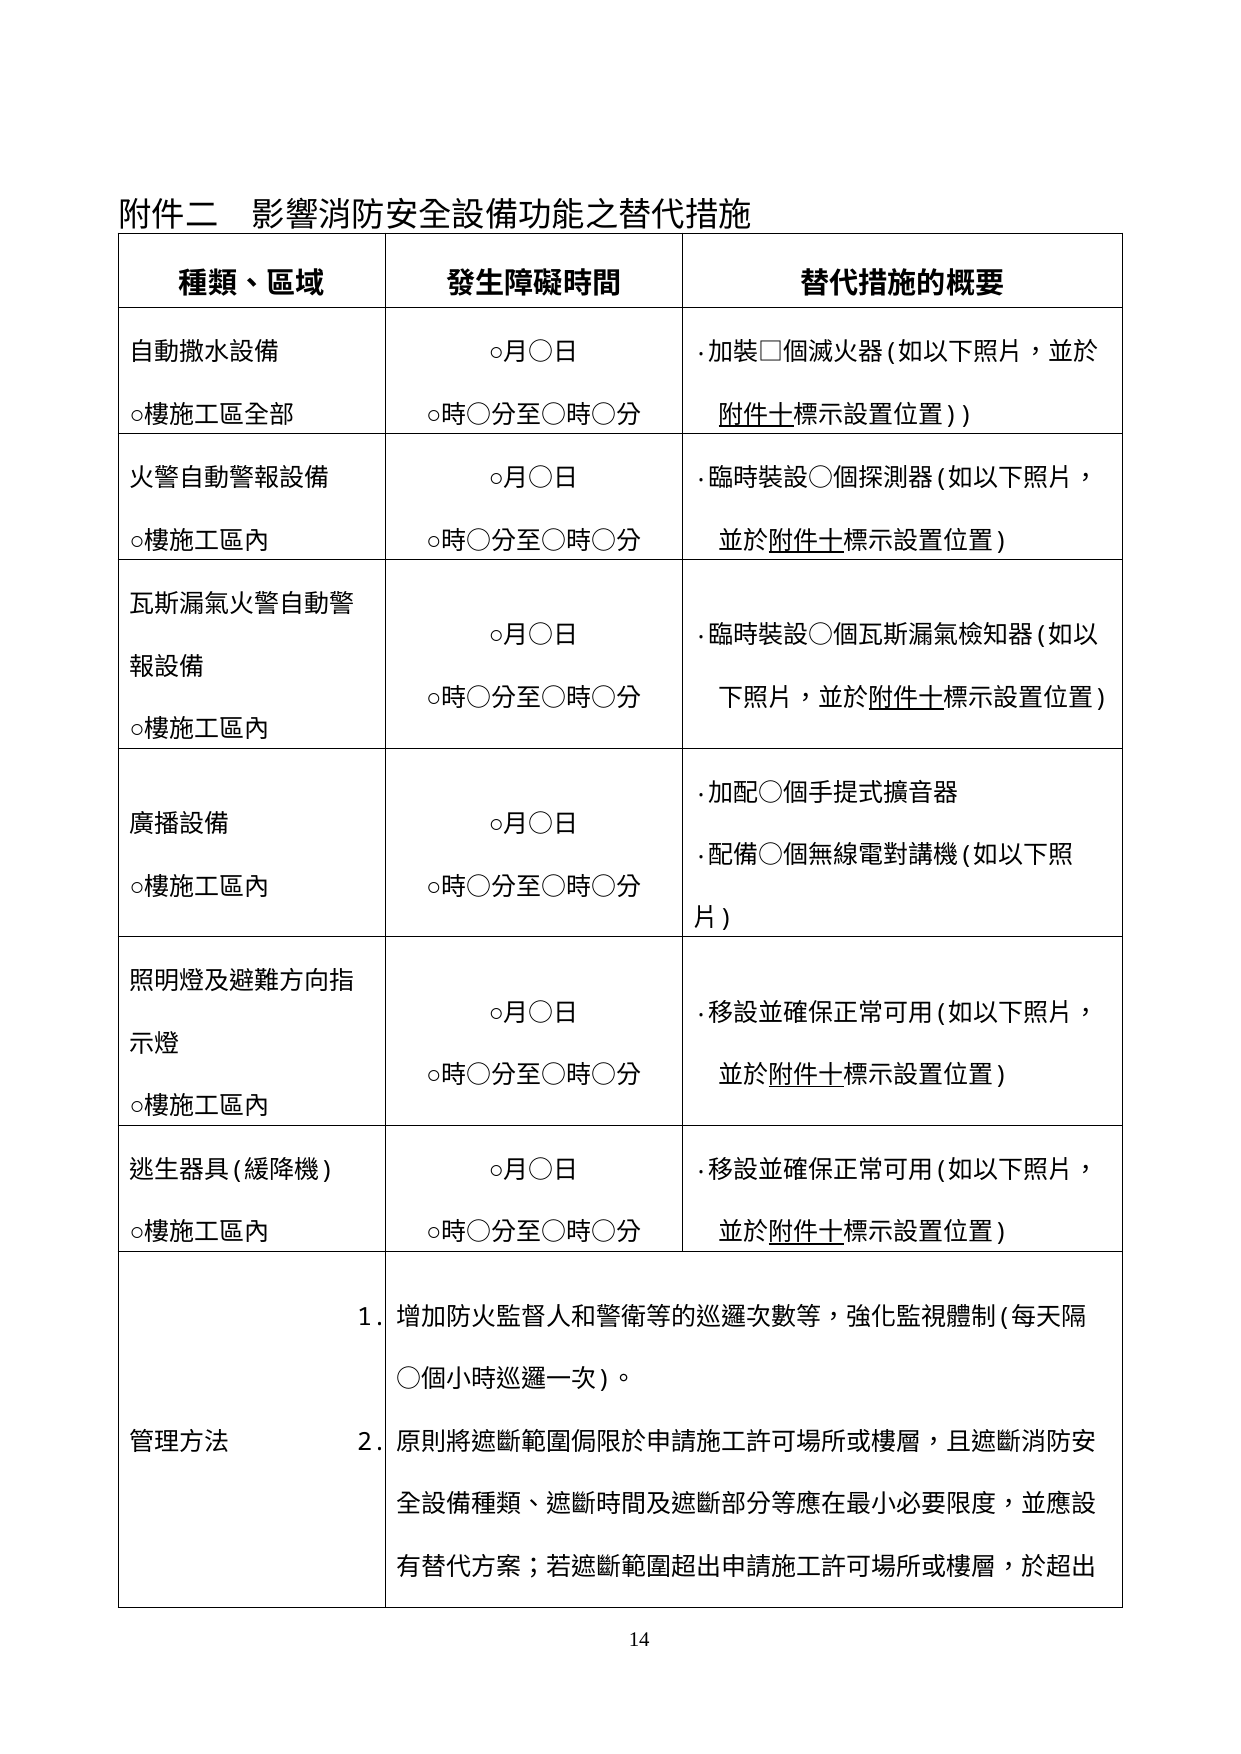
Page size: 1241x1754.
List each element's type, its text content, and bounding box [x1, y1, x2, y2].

table_cell 逃生器具(緩降機) ○樓施工區內 [119, 1126, 385, 1251]
table_cell ○月○日 ○時○分至○時○分 [386, 434, 682, 559]
table_cell 瓦斯漏氣火警自動警報設備 ○樓施工區內 [119, 560, 385, 748]
table_cell ‧移設並確保正常可用(如以下照片，並於附件十標示設置位置) [683, 1126, 1122, 1251]
table_header 發生障礙時間 [386, 234, 682, 307]
table_header 替代措施的概要 [683, 234, 1122, 307]
text 附件二 影響消防安全設備功能之替代措施 [118, 170, 1122, 233]
table_cell ‧移設並確保正常可用(如以下照片，並於附件十標示設置位置) [683, 937, 1122, 1125]
table_cell ○月○日 ○時○分至○時○分 [386, 749, 682, 936]
table_cell 增加防火監督人和警衛等的巡邏次數等，強化監視體制(每天隔○個小時巡邏一次)。 原則將遮斷範圍侷限於申請施工許可場所或樓層，且遮斷消防安全設備種類、遮斷時間及遮斷部分等應在最小必要限度，並應設有替代方案；若遮斷範圍超出申請施工許可場所或樓層，於超出 [386, 1252, 1122, 1607]
table_cell 照明燈及避難方向指示燈 ○樓施工區內 [119, 937, 385, 1125]
table_cell ○月○日 ○時○分至○時○分 [386, 560, 682, 748]
table_cell ○月○日 ○時○分至○時○分 [386, 308, 682, 433]
table_cell 火警自動警報設備 ○樓施工區內 [119, 434, 385, 559]
table_cell ○月○日 ○時○分至○時○分 [386, 937, 682, 1125]
table_cell 自動撒水設備 ○樓施工區全部 [119, 308, 385, 433]
table_cell ○月○日 ○時○分至○時○分 [386, 1126, 682, 1251]
table_cell 廣播設備 ○樓施工區內 [119, 749, 385, 936]
table_cell ‧加裝□個滅火器(如以下照片，並於附件十標示設置位置)) [683, 308, 1122, 433]
table_cell ‧臨時裝設○個瓦斯漏氣檢知器(如以下照片，並於附件十標示設置位置) [683, 560, 1122, 748]
table_cell 管理方法 [119, 1252, 385, 1607]
table_cell ‧加配○個手提式擴音器 ‧配備○個無線電對講機(如以下照片) [683, 749, 1122, 936]
table_header 種類、區域 [119, 234, 385, 307]
table_cell ‧臨時裝設○個探測器(如以下照片，並於附件十標示設置位置) [683, 434, 1122, 559]
